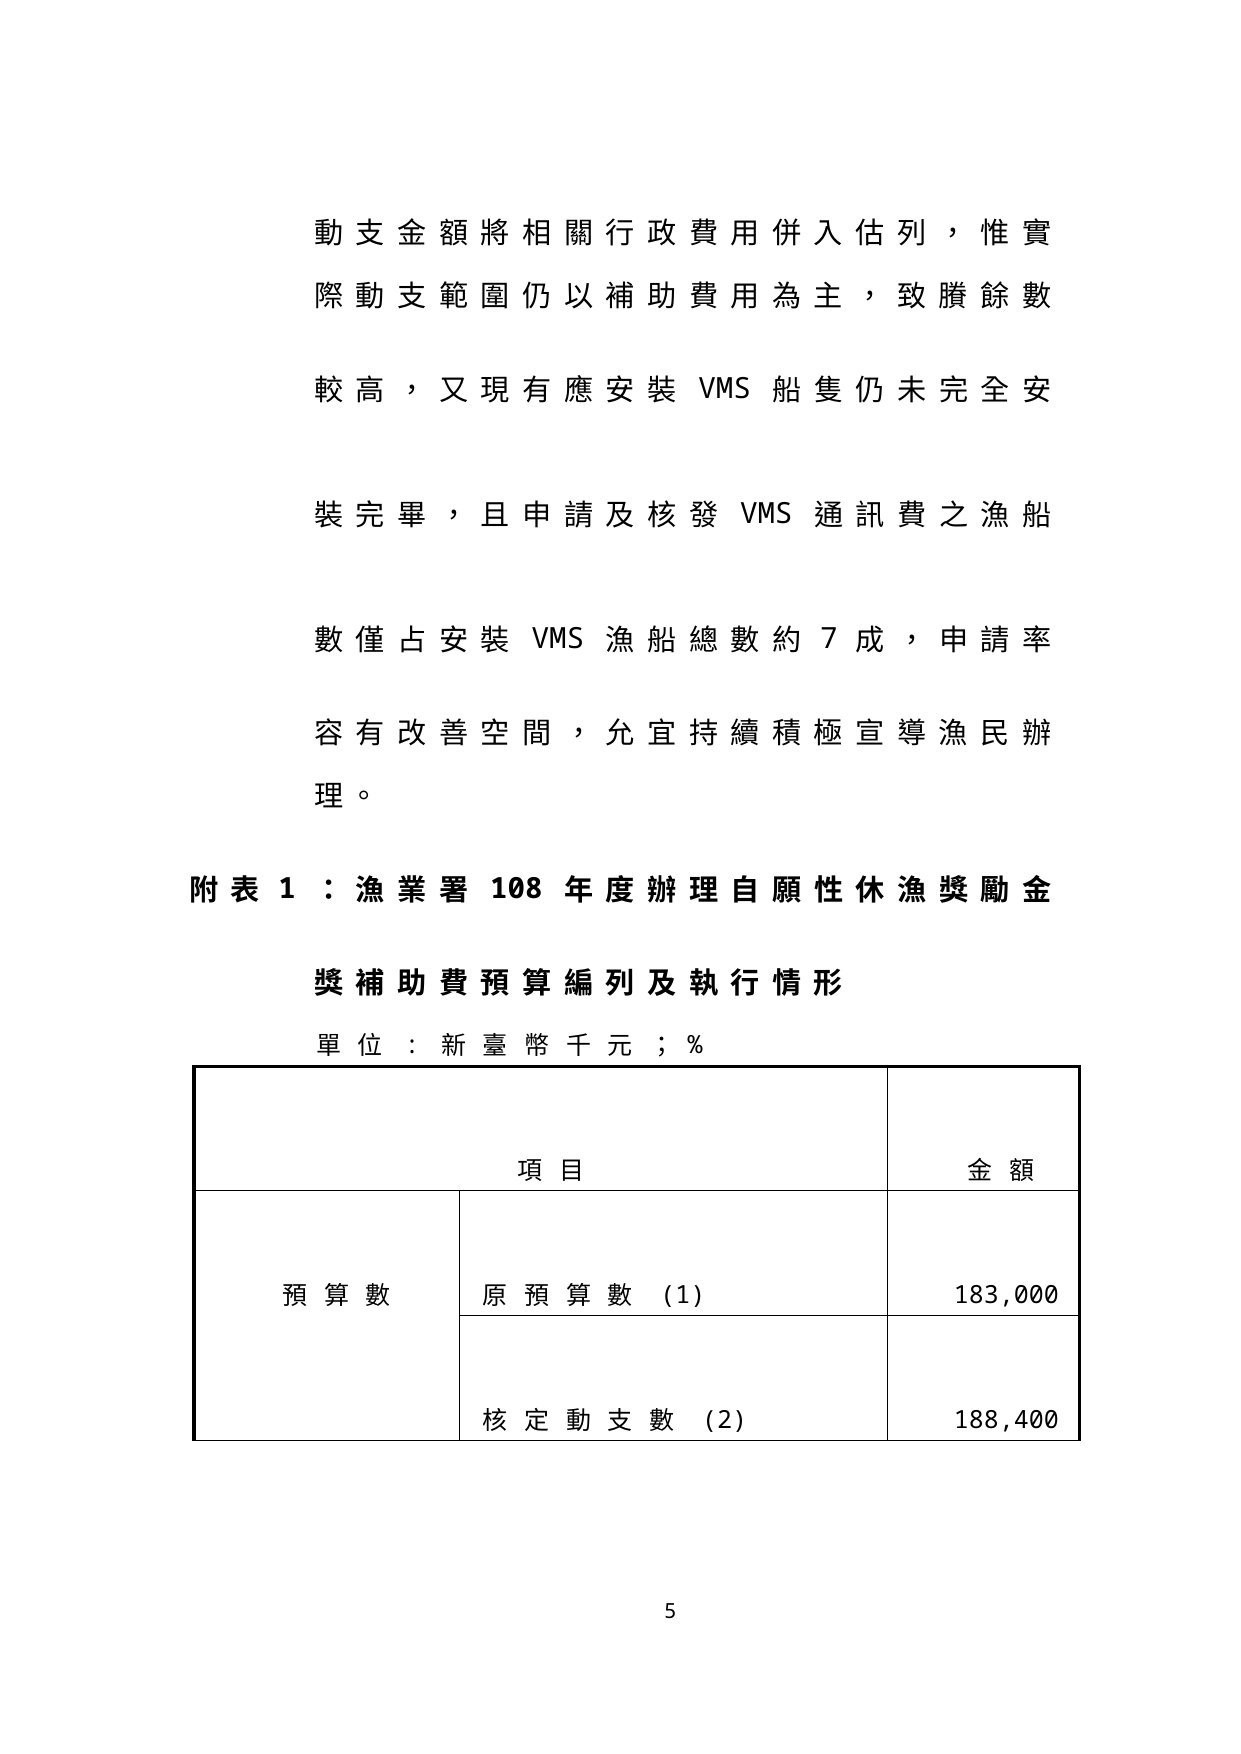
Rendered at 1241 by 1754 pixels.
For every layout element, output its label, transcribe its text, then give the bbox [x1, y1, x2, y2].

text 附表1：漁業署108年度辦理自願性休漁獎勵金獎補助費預算編列及執行情形 單位:新臺幣千元；% [183, 814, 1058, 1064]
table_cell 核定動支數(2) [460, 1316, 887, 1439]
table_cell 188,400 [888, 1316, 1078, 1439]
table_header 金額 [888, 1068, 1078, 1189]
table_cell 原預算數(1) [460, 1191, 887, 1314]
table_cell 183,000 [888, 1191, 1078, 1314]
table_header 項目 [196, 1068, 887, 1189]
table_cell 預算數 [196, 1191, 459, 1439]
text 動支金額將相關行政費用併入估列，惟實際動支範圍仍以補助費用為主，致賸餘數較高，又現有應安裝VMS船隻仍未完全安裝完畢，且申請及核發VMS通訊費之漁船數僅占安裝VMS漁船總數約7成，申請率容有改善空間，允宜持續積極宣導漁民辦理。 [242, 189, 1058, 814]
